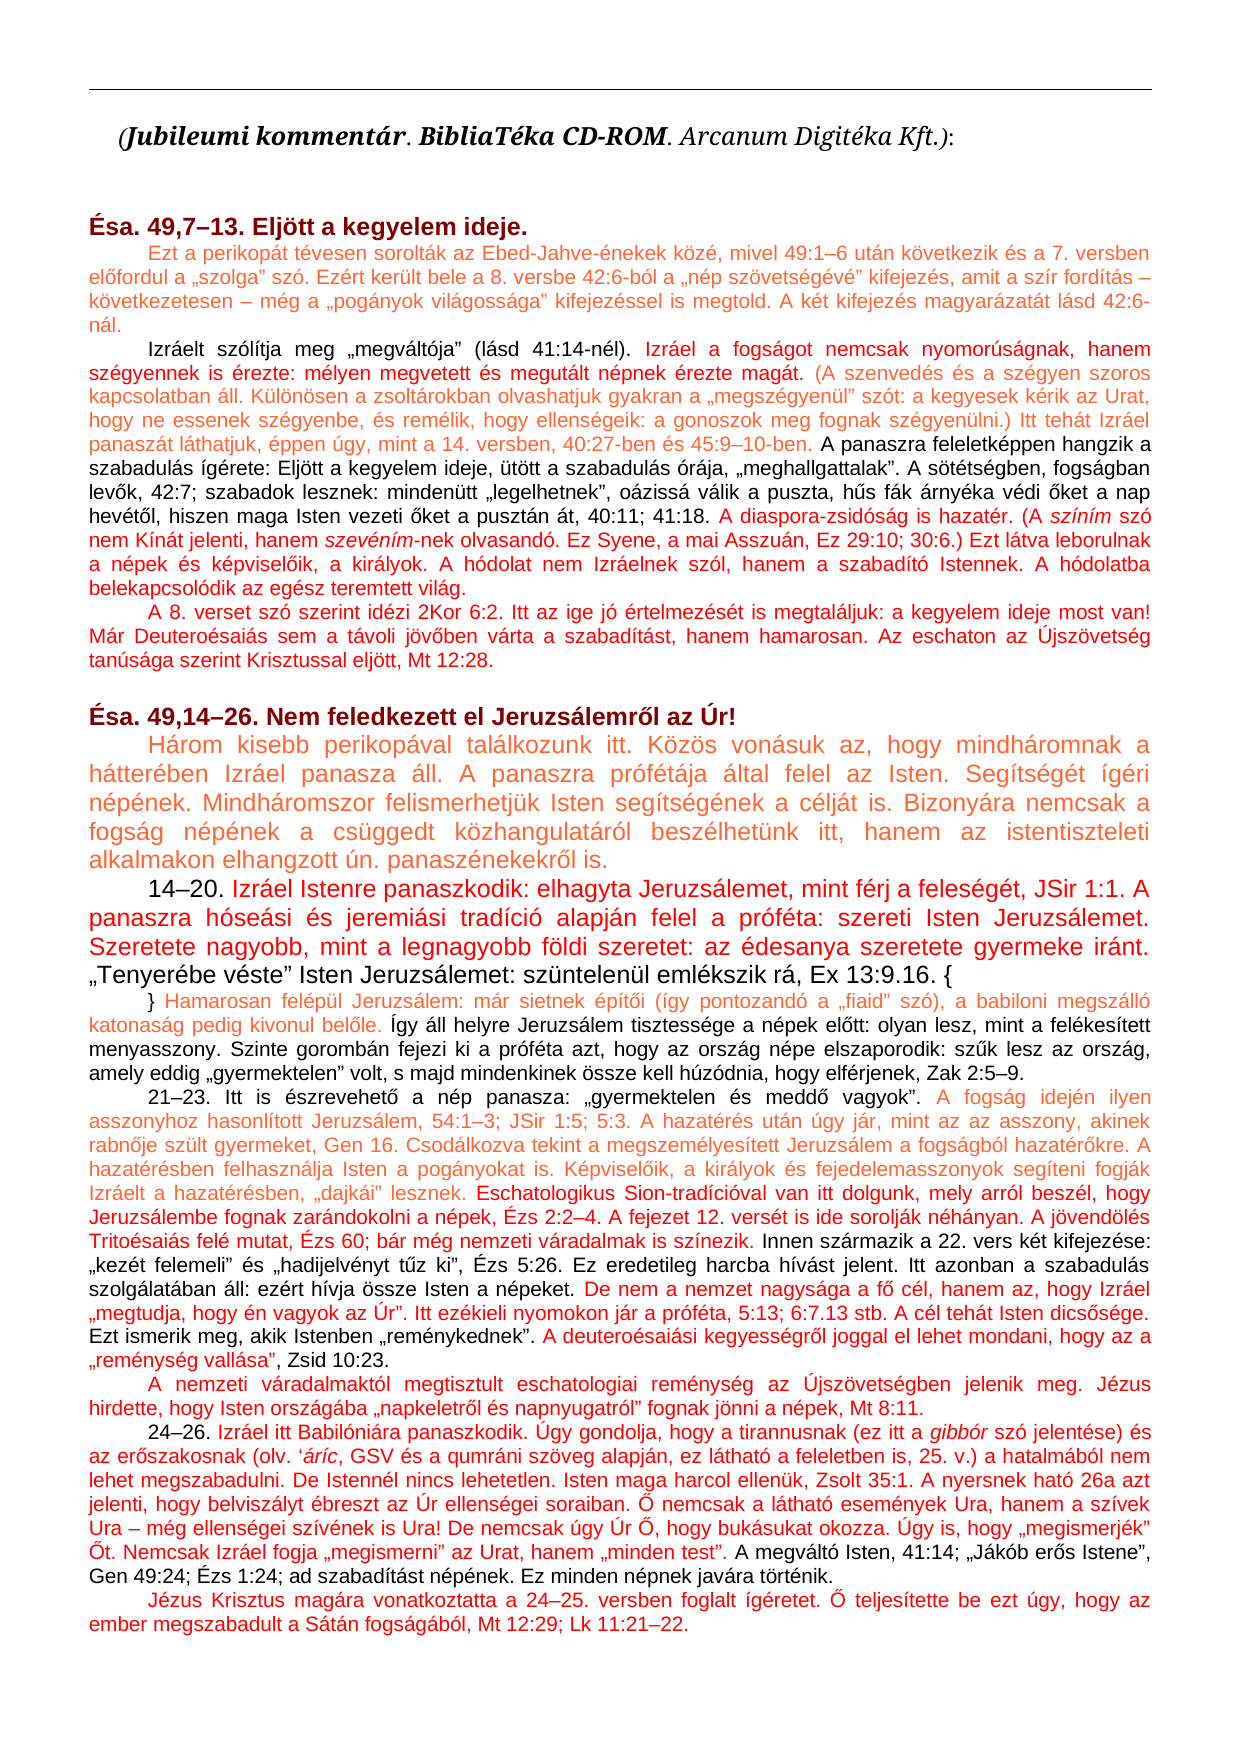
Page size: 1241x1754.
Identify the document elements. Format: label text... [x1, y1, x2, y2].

text Ezt a perikopát tévesen sorolták az Ebed-Jahve-énekek közé, mivel 49:1–6 után következik és a 7. versben előfordul a „szolga” szó. Ezért került bele a 8. versbe 42:6-ból a „nép szövetségévé” kifejezés, amit a szír fordítás – következetesen – még a „pogányok világossága” kifejezéssel is megtold. A két kifejezés magyarázatát lásd 42:6-nál. [88, 241, 1152, 337]
text 14–20. Izráel Istenre panaszkodik: elhagyta Jeruzsálemet, mint férj a feleségét, JSir 1:1. A panaszra hóseási és jeremiási tradíció alapján felel a próféta: szereti Isten Jeruzsálemet. Szeretete nagyobb, mint a legnagyobb földi szeretet: az édesanya szeretete gyermeke iránt. „Tenyerébe véste” Isten Jeruzsálemet: szüntelenül emlékszik rá, Ex 13:9.16. { [88, 874, 1152, 989]
text } Hamarosan felépül Jeruzsálem: már sietnek építői (így pontozandó a „fiaid” szó), a babiloni megszálló katonaság pedig kivonul belőle. Így áll helyre Jeruzsálem tisztessége a népek előtt: olyan lesz, mint a felékesített menyasszony. Szinte gorombán fejezi ki a próféta azt, hogy az ország népe elszaporodik: szűk lesz az ország, amely eddig „gyermektelen” volt, s majd mindenkinek össze kell húzódnia, hogy elférjenek, Zak 2:5–9. [88, 989, 1152, 1085]
text Ésa. 49,7–13. Eljött a kegyelem ideje. [88, 212, 1152, 241]
text 24–26. Izráel itt Babilóniára panaszkodik. Úgy gondolja, hogy a tirannusnak (ez itt a gibbór szó jelentése) és az erőszakosnak (olv. ‘áríc, GSV és a qumráni szöveg alapján, ez látható a feleletben is, 25. v.) a hatalmából nem lehet megszabadulni. De Istennél nincs lehetetlen. Isten maga harcol ellenük, Zsolt 35:1. A nyersnek ható 26a azt jelenti, hogy belviszályt ébreszt az Úr ellenségei soraiban. Ő nemcsak a látható események Ura, hanem a szívek Ura – még ellenségei szívének is Ura! De nemcsak úgy Úr Ő, hogy bukásukat okozza. Úgy is, hogy „megismerjék” Őt. Nemcsak Izráel fogja „megismerni” az Urat, hanem „minden test”. A megváltó Isten, 41:14; „Jákób erős Istene”, Gen 49:24; Ézs 1:24; ad szabadítást népének. Ez minden népnek javára történik. [88, 1420, 1152, 1588]
text Izráelt szólítja meg „megváltója” (lásd 41:14-nél). Izráel a fogságot nemcsak nyomorúságnak, hanem szégyennek is érezte: mélyen megvetett és megutált népnek érezte magát. (A szenvedés és a szégyen szoros kapcsolatban áll. Különösen a zsoltárokban olvashatjuk gyakran a „megszégyenül” szót: a kegyesek kérik az Urat, hogy ne essenek szégyenbe, és remélik, hogy ellenségeik: a gonoszok meg fognak szégyenülni.) Itt tehát Izráel panaszát láthatjuk, éppen úgy, mint a 14. versben, 40:27-ben és 45:9–10-ben. A panaszra feleletképpen hangzik a szabadulás ígérete: Eljött a kegyelem ideje, ütött a szabadulás órája, „meghallgattalak”. A sötétségben, fogságban levők, 42:7; szabadok lesznek: mindenütt „legelhetnek”, oázissá válik a puszta, hűs fák árnyéka védi őket a nap hevétől, hiszen maga Isten vezeti őket a pusztán át, 40:11; 41:18. A diaspora-zsidóság is hazatér. (A színím szó nem Kínát jelenti, hanem szevéním-nek olvasandó. Ez Syene, a mai Asszuán, Ez 29:10; 30:6.) Ezt látva leborulnak a népek és képviselőik, a királyok. A hódolat nem Izráelnek szól, hanem a szabadító Istennek. A hódolatba belekapcsolódik az egész teremtett világ. [88, 337, 1152, 600]
text Jézus Krisztus magára vonatkoztatta a 24–25. versben foglalt ígéretet. Ő teljesítette be ezt úgy, hogy az ember megszabadult a Sátán fogságából, Mt 12:29; Lk 11:21–22. [88, 1588, 1152, 1636]
text A nemzeti váradalmaktól megtisztult eschatologiai reménység az Újszövetségben jelenik meg. Jézus hirdette, hogy Isten országába „napkeletről és napnyugatról” fognak jönni a népek, Mt 8:11. [88, 1372, 1152, 1420]
text Három kisebb perikopával találkozunk itt. Közös vonásuk az, hogy mindháromnak a hátterében Izráel panasza áll. A panaszra prófétája által felel az Isten. Segítségét ígéri népének. Mindháromszor felismerhetjük Isten segítségének a célját is. Bizonyára nemcsak a fogság népének a csüggedt közhangulatáról beszélhetünk itt, hanem az istentiszteleti alkalmakon elhangzott ún. panaszénekekről is. [88, 730, 1152, 874]
text Ésa. 49,14–26. Nem feledkezett el Jeruzsálemről az Úr! [88, 701, 1152, 730]
text (Jubileumi kommentár. BibliaTéka CD-ROM. Arcanum Digitéka Kft.): [88, 90, 1152, 182]
text 21–23. Itt is észrevehető a nép panasza: „gyermektelen és meddő vagyok”. A fogság idején ilyen asszonyhoz hasonlított Jeruzsálem, 54:1–3; JSir 1:5; 5:3. A hazatérés után úgy jár, mint az az asszony, akinek rabnője szült gyermeket, Gen 16. Csodálkozva tekint a megszemélyesített Jeruzsálem a fogságból hazatérőkre. A hazatérésben felhasználja Isten a pogányokat is. Képviselőik, a királyok és fejedelemasszonyok segíteni fogják Izráelt a hazatérésben, „dajkái” lesznek. Eschatologikus Sion-tradícióval van itt dolgunk, mely arról beszél, hogy Jeruzsálembe fognak zarándokolni a népek, Ézs 2:2–4. A fejezet 12. versét is ide sorolják néhányan. A jövendölés Tritoésaiás felé mutat, Ézs 60; bár még nemzeti váradalmak is színezik. Innen származik a 22. vers két kifejezése: „kezét felemeli” és „hadijelvényt tűz ki”, Ézs 5:26. Ez eredetileg harcba hívást jelent. Itt azonban a szabadulás szolgálatában áll: ezért hívja össze Isten a népeket. De nem a nemzet nagysága a fő cél, hanem az, hogy Izráel „megtudja, hogy én vagyok az Úr”. Itt ezékieli nyomokon jár a próféta, 5:13; 6:7.13 stb. A cél tehát Isten dicsősége. Ezt ismerik meg, akik Istenben „reménykednek”. A deuteroésaiási kegyességről joggal el lehet mondani, hogy az a „reménység vallása”, Zsid 10:23. [88, 1085, 1152, 1372]
text A 8. verset szó szerint idézi 2Kor 6:2. Itt az ige jó értelmezését is megtaláljuk: a kegyelem ideje most van! Már Deuteroésaiás sem a távoli jövőben várta a szabadítást, hanem hamarosan. Az eschaton az Újszövetség tanúsága szerint Krisztussal eljött, Mt 12:28. [88, 600, 1152, 672]
